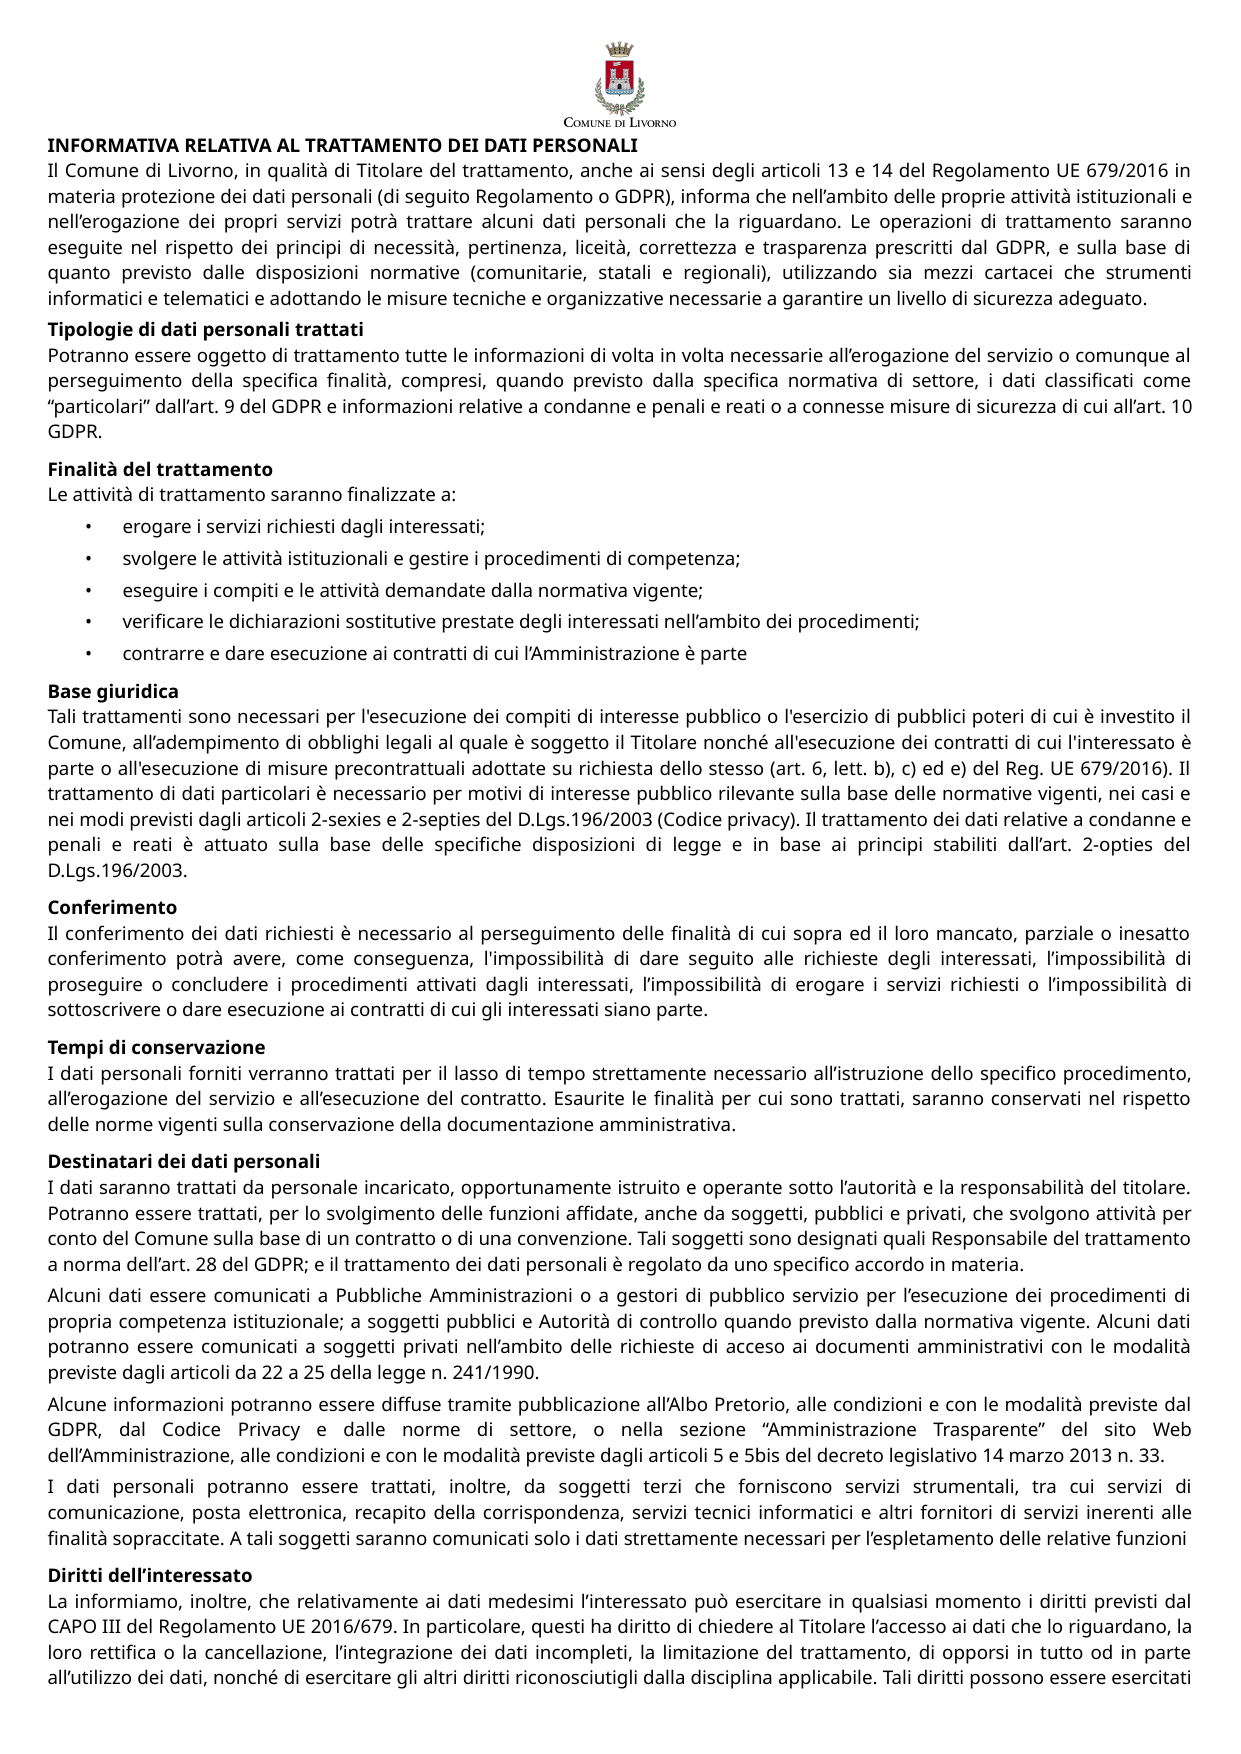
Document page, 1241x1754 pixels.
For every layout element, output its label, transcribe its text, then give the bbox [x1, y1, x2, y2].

text La informiamo, inoltre, che relativamente ai dati medesimi l’interessato può esercitare in qualsiasi momento i diritti previsti dal CAPO III del Regolamento UE 2016/679. In particolare, questi ha diritto di chiedere al Titolare l’accesso ai dati che lo riguardano, la loro rettifica o la cancellazione, l’integrazione dei dati incompleti, la limitazione del trattamento, di opporsi in tutto od in parte all’utilizzo dei dati, nonché di esercitare gli altri diritti riconosciutigli dalla disciplina applicabile. Tali diritti possono essere esercitati [47, 1588, 1193, 1690]
text Potranno essere oggetto di trattamento tutte le informazioni di volta in volta necessarie all’erogazione del servizio o comunque al perseguimento della specifica finalità, compresi, quando previsto dalla specifica normativa di settore, i dati classificati come “particolari” dall’art. 9 del GDPR e informazioni relative a condanne e penali e reati o a connesse misure di sicurezza di cui all’art. 10 GDPR. [47, 342, 1193, 444]
text Le attività di trattamento saranno finalizzate a: [47, 482, 1193, 507]
list verificare le dichiarazioni sostitutive prestate degli interessati nell’ambito dei procedimenti; [85, 609, 1193, 634]
text Il Comune di Livorno, in qualità di Titolare del trattamento, anche ai sensi degli articoli 13 e 14 del Regolamento UE 679/2016 in materia protezione dei dati personali (di seguito Regolamento o GDPR), informa che nell’ambito delle proprie attività istituzionali e nell’erogazione dei propri servizi potrà trattare alcuni dati personali che la riguardano. Le operazioni di trattamento saranno eseguite nel rispetto dei principi di necessità, pertinenza, liceità, correttezza e trasparenza prescritti dal GDPR, e sulla base di quanto previsto dalle disposizioni normative (comunitarie, statali e regionali), utilizzando sia mezzi cartacei che strumenti informatici e telematici e adottando le misure tecniche e organizzative necessarie a garantire un livello di sicurezza adeguato. [47, 157, 1193, 311]
text Tali trattamenti sono necessari per l'esecuzione dei compiti di interesse pubblico o l'esercizio di pubblici poteri di cui è investito il Comune, all’adempimento di obblighi legali al quale è soggetto il Titolare nonché all'esecuzione dei contratti di cui l'interessato è parte o all'esecuzione di misure precontrattuali adottate su richiesta dello stesso (art. 6, lett. b), c) ed e) del Reg. UE 679/2016). Il trattamento di dati particolari è necessario per motivi di interesse pubblico rilevante sulla base delle normative vigenti, nei casi e nei modi previsti dagli articoli 2-sexies e 2-septies del D.Lgs.196/2003 (Codice privacy). Il trattamento dei dati relative a condanne e penali e reati è attuato sulla base delle specifiche disposizioni di legge e in base ai principi stabiliti dall’art. 2-opties del D.Lgs.196/2003. [47, 704, 1193, 882]
text Alcuni dati essere comunicati a Pubbliche Amministrazioni o a gestori di pubblico servizio per l’esecuzione dei procedimenti di propria competenza istituzionale; a soggetti pubblici e Autorità di controllo quando previsto dalla normativa vigente. Alcuni dati potranno essere comunicati a soggetti privati nell’ambito delle richieste di acceso ai documenti amministrativi con le modalità previste dagli articoli da 22 a 25 della legge n. 241/1990. [47, 1283, 1193, 1385]
subtitle Diritti dell’interessato [47, 1562, 1193, 1588]
text I dati personali forniti verranno trattati per il lasso di tempo strettamente necessario all’istruzione dello specifico procedimento, all’erogazione del servizio e all’esecuzione del contratto. Esaurite le finalità per cui sono trattati, saranno conservati nel rispetto delle norme vigenti sulla conservazione della documentazione amministrativa. [47, 1060, 1193, 1137]
list contrarre e dare esecuzione ai contratti di cui l’Amministrazione è parte [85, 641, 1193, 666]
text I dati personali potranno essere trattati, inoltre, da soggetti terzi che forniscono servizi strumentali, tra cui servizi di comunicazione, posta elettronica, recapito della corrispondenza, servizi tecnici informatici e altri fornitori di servizi inerenti alle finalità sopraccitate. A tali soggetti saranno comunicati solo i dati strettamente necessari per l’espletamento delle relative funzioni [47, 1474, 1193, 1550]
subtitle INFORMATIVA RELATIVA AL TRATTAMENTO DEI DATI PERSONALI [47, 132, 1193, 157]
subtitle Tipologie di dati personali trattati [47, 316, 1193, 342]
subtitle Destinatari dei dati personali [47, 1149, 1193, 1174]
text Il conferimento dei dati richiesti è necessario al perseguimento delle finalità di cui sopra ed il loro mancato, parziale o inesatto conferimento potrà avere, come conseguenza, l'impossibilità di dare seguito alle richieste degli interessati, l’impossibilità di proseguire o concludere i procedimenti attivati dagli interessati, l’impossibilità di erogare i servizi richiesti o l’impossibilità di sottoscrivere o dare esecuzione ai contratti di cui gli interessati siano parte. [47, 920, 1193, 1022]
list erogare i servizi richiesti dagli interessati; [85, 513, 1193, 539]
subtitle Conferimento [47, 895, 1193, 920]
picture [563, 41, 677, 128]
subtitle Tempi di conservazione [47, 1034, 1193, 1060]
subtitle Base giuridica [47, 678, 1193, 704]
text I dati saranno trattati da personale incaricato, opportunamente istruito e operante sotto l’autorità e la responsabilità del titolare. Potranno essere trattati, per lo svolgimento delle funzioni affidate, anche da soggetti, pubblici e privati, che svolgono attività per conto del Comune sulla base di un contratto o di una convenzione. Tali soggetti sono designati quali Responsabile del trattamento a norma dell’art. 28 del GDPR; e il trattamento dei dati personali è regolato da uno specifico accordo in materia. [47, 1174, 1193, 1276]
text Alcune informazioni potranno essere diffuse tramite pubblicazione all’Albo Pretorio, alle condizioni e con le modalità previste dal GDPR, dal Codice Privacy e dalle norme di settore, o nella sezione “Amministrazione Trasparente” del sito Web dell’Amministrazione, alle condizioni e con le modalità previste dagli articoli 5 e 5bis del decreto legislativo 14 marzo 2013 n. 33. [47, 1391, 1193, 1467]
subtitle Finalità del trattamento [47, 456, 1193, 482]
list svolgere le attività istituzionali e gestire i procedimenti di competenza; [85, 545, 1193, 571]
list eseguire i compiti e le attività demandate dalla normativa vigente; [85, 577, 1193, 603]
